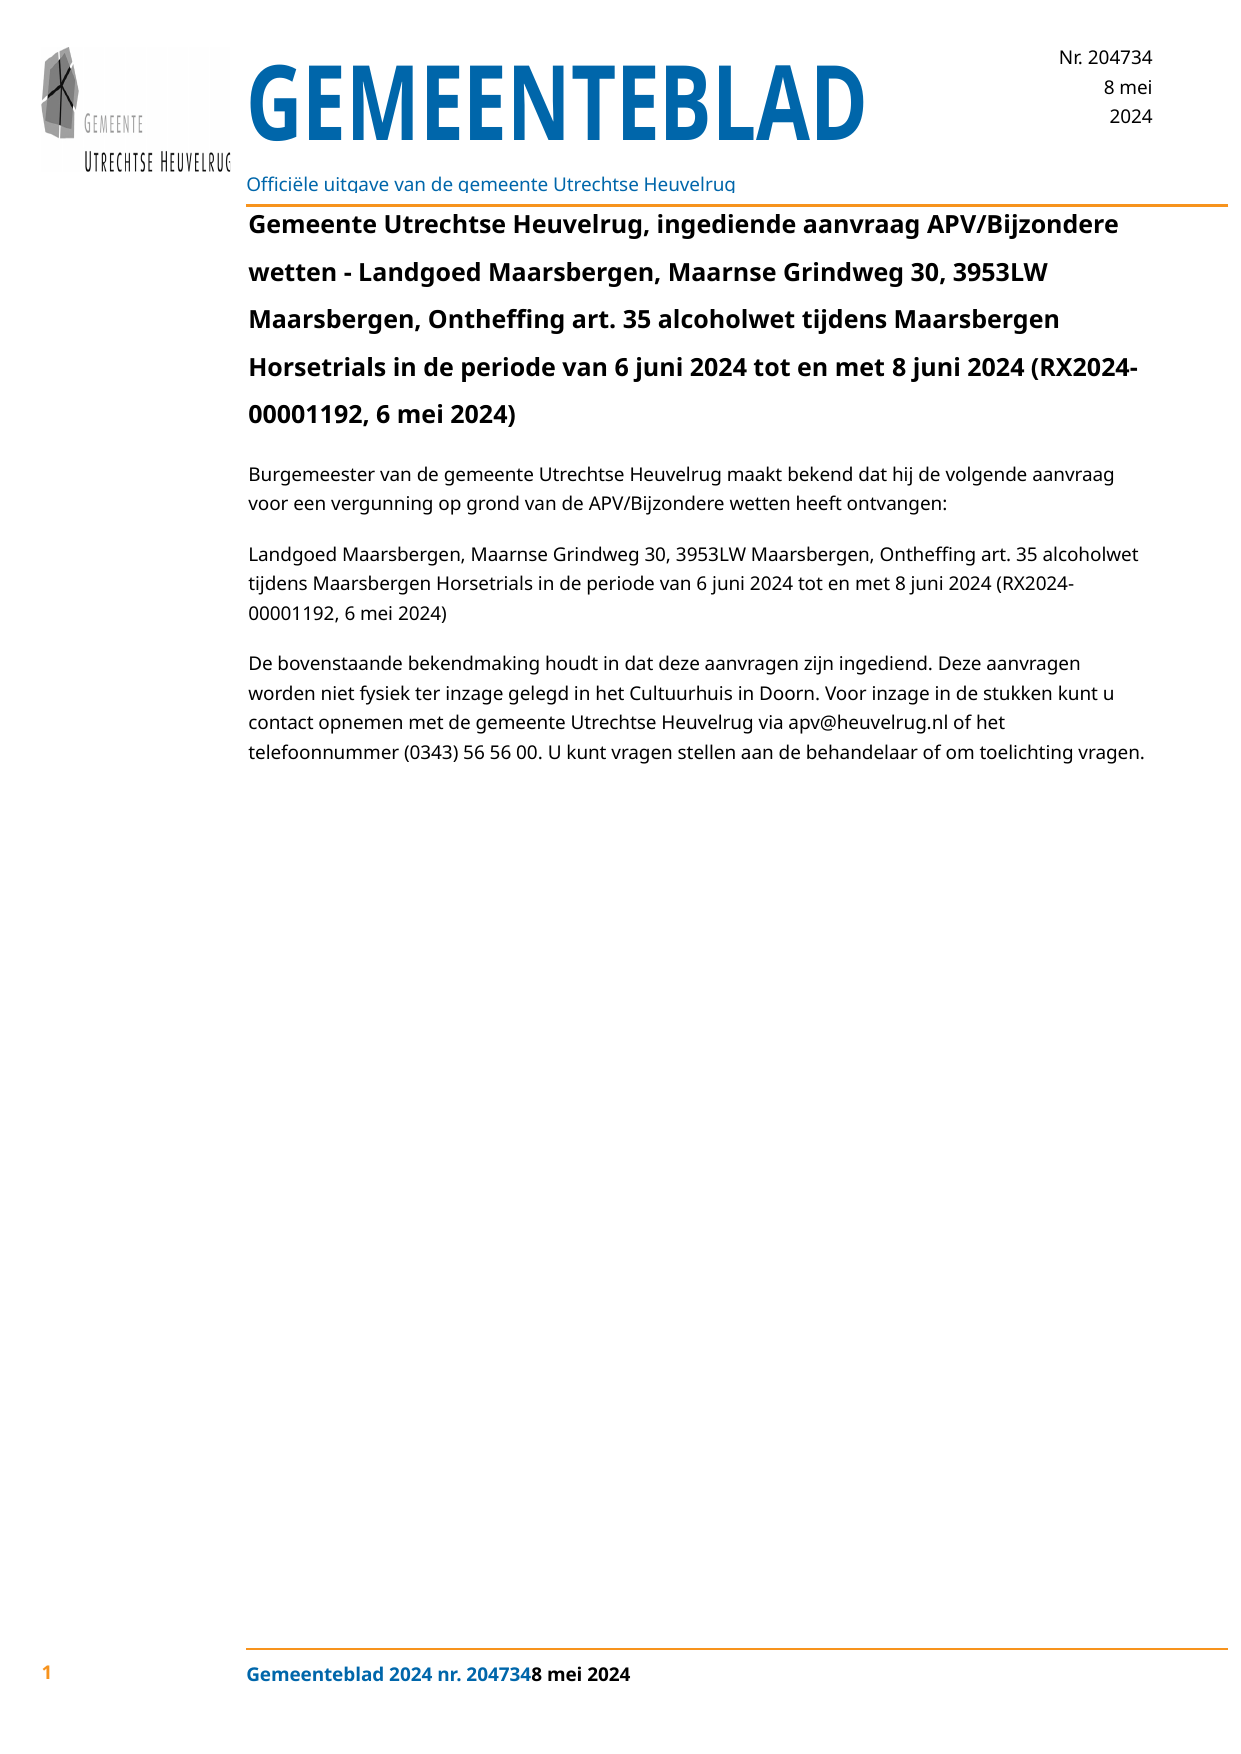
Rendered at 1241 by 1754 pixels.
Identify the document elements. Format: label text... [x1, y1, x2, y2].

text De bovenstaande bekendmaking houdt in dat deze aanvragen zijn ingediend. Deze aanvragen worden niet fysiek ter inzage gelegd in het Cultuurhuis in Doorn. Voor inzage in de stukken kunt u contact opnemen met de gemeente Utrechtse Heuvelrug via apv@heuvelrug.nl of het telefoonnummer (0343) 56 56 00. U kunt vragen stellen aan de behandelaar of om toelichting vragen. [248, 650, 1152, 765]
text Burgemeester van de gemeente Utrechtse Heuvelrug maakt bekend dat hij de volgende aanvraag voor een vergunning op grond van de APV/Bijzondere wetten heeft ontvangen: [248, 461, 1152, 516]
picture [41, 47, 231, 172]
text Landgoed Maarsbergen, Maarnse Grindweg 30, 3953LW Maarsbergen, Ontheffing art. 35 alcoholwet tijdens Maarsbergen Horsetrials in de periode van 6 juni 2024 tot en met 8 juni 2024 (RX2024-00001192, 6 mei 2024) [248, 541, 1152, 626]
text Gemeente Utrechtse Heuvelrug, ingediende aanvraag APV/Bijzondere wetten - Landgoed Maarsbergen, Maarnse Grindweg 30, 3953LW Maarsbergen, Ontheffing art. 35 alcoholwet tijdens Maarsbergen Horsetrials in de periode van 6 juni 2024 tot en met 8 juni 2024 (RX2024-00001192, 6 mei 2024) [248, 207, 1152, 431]
